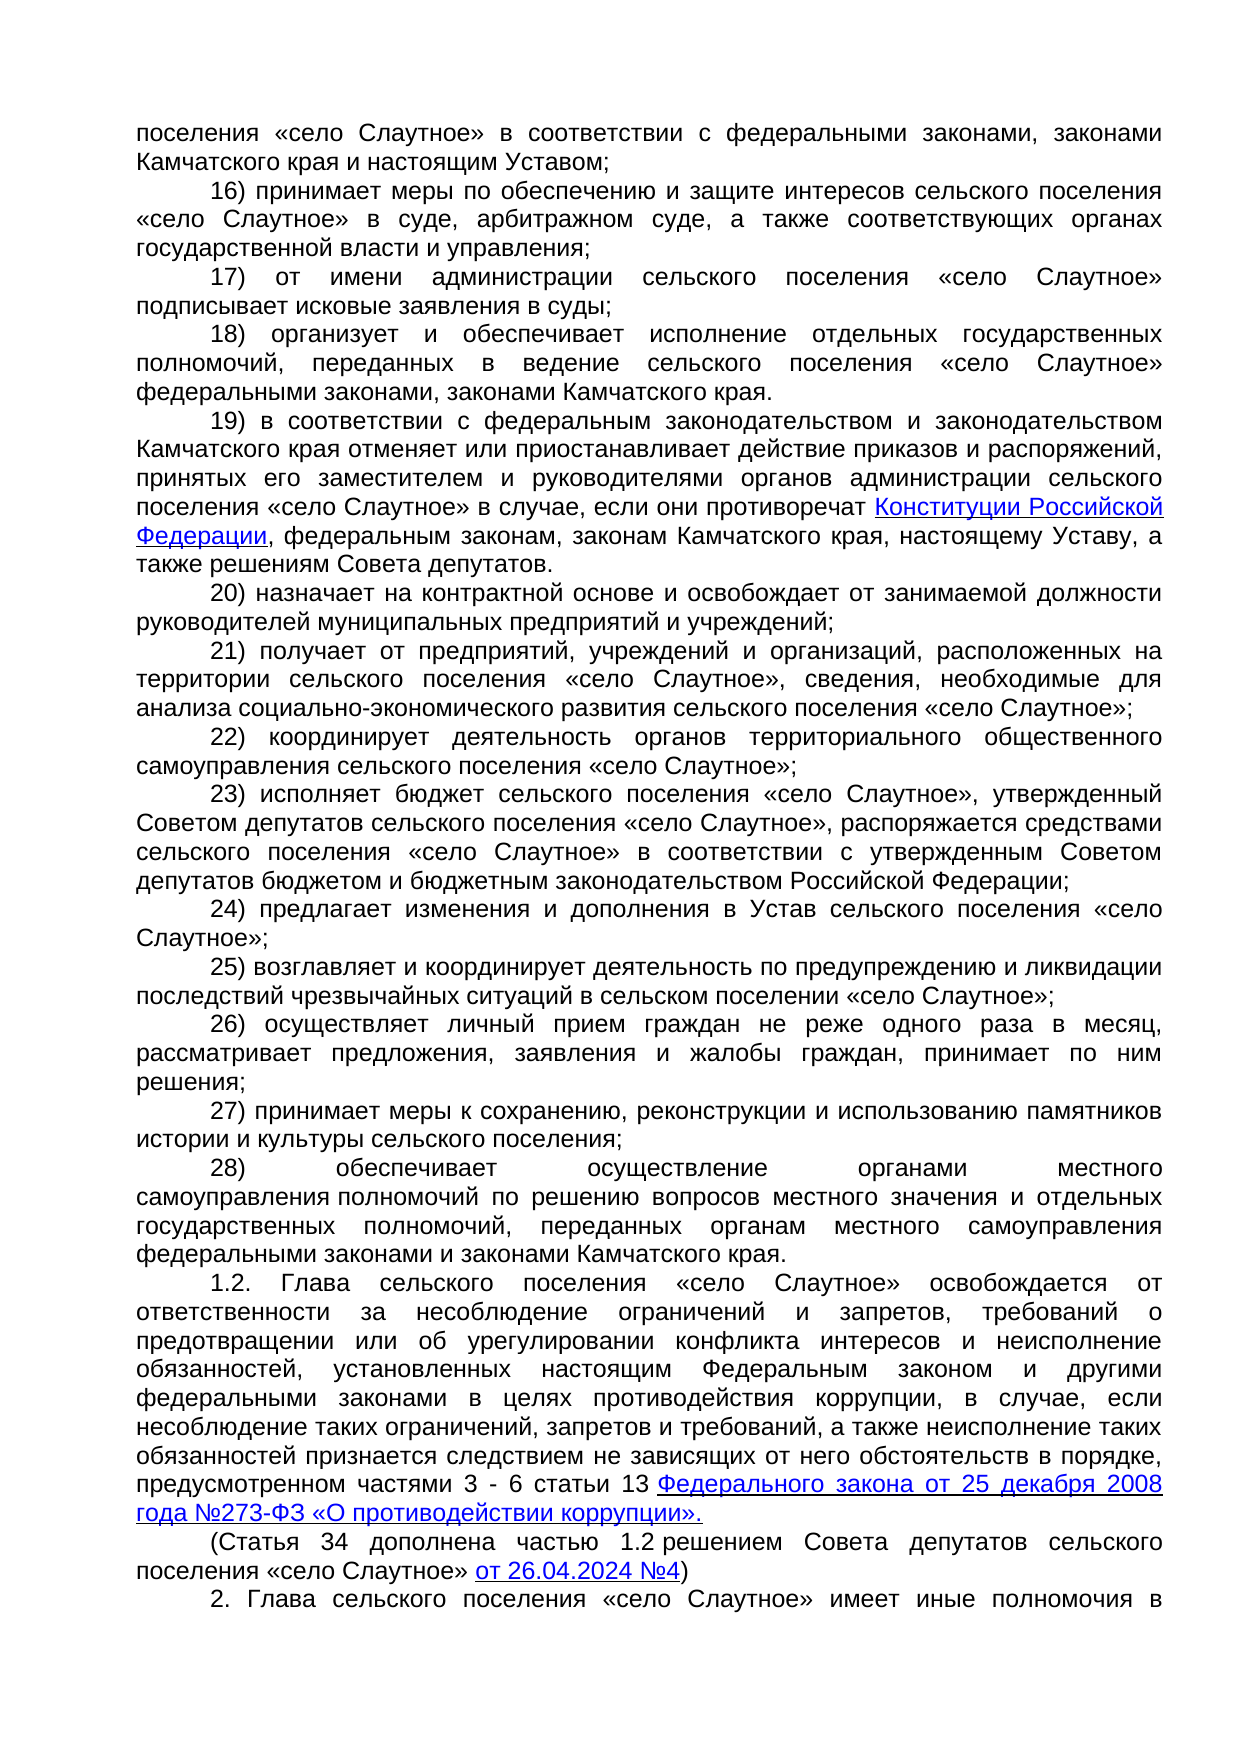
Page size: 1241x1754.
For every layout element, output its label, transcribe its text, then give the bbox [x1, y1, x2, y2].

text 20) назначает на контрактной основе и освобождает от занимаемой должности руководителей муниципальных предприятий и учреждений; [136, 578, 1163, 636]
text 17) от имени администрации сельского поселения «село Слаутное» подписывает исковые заявления в суды; [136, 262, 1163, 319]
text 16) принимает меры по обеспечению и защите интересов сельского поселения «село Слаутное» в суде, арбитражном суде, а также соответствующих органах государственной власти и управления; [136, 176, 1163, 262]
text 27) принимает меры к сохранению, реконструкции и использованию памятников истории и культуры сельского поселения; [136, 1096, 1163, 1153]
text 19) в соответствии с федеральным законодательством и законодательством Камчатского края отменяет или приостанавливает действие приказов и распоряжений, принятых его заместителем и руководителями органов администрации сельского поселения «село Слаутное» в случае, если они противоречат Конституции Российской Федерации, федеральным законам, законам Камчатского края, настоящему Уставу, а также решениям Совета депутатов. [136, 406, 1163, 578]
text 2. Глава сельского поселения «село Слаутное» имеет иные полномочия в [136, 1584, 1163, 1613]
text 22) координирует деятельность органов территориального общественного самоуправления сельского поселения «село Слаутное»; [136, 722, 1163, 779]
text поселения «село Слаутное» в соответствии с федеральными законами, законами Камчатского края и настоящим Уставом; [136, 118, 1163, 176]
text 18) организует и обеспечивает исполнение отдельных государственных полномочий, переданных в ведение сельского поселения «село Слаутное» федеральными законами, законами Камчатского края. [136, 319, 1163, 406]
text (Статья 34 дополнена частью 1.2 решением Совета депутатов сельского поселения «село Слаутное» от 26.04.2024 №4) [136, 1527, 1163, 1584]
text 28) обеспечивает осуществление органами местного самоуправления полномочий по решению вопросов местного значения и отдельных государственных полномочий, переданных органам местного самоуправления федеральными законами и законами Камчатского края. [136, 1153, 1163, 1268]
text 25) возглавляет и координирует деятельность по предупреждению и ликвидации последствий чрезвычайных ситуаций в сельском поселении «село Слаутное»; [136, 952, 1163, 1009]
text 23) исполняет бюджет сельского поселения «село Слаутное», утвержденный Советом депутатов сельского поселения «село Слаутное», распоряжается средствами сельского поселения «село Слаутное» в соответствии с утвержденным Советом депутатов бюджетом и бюджетным законодательством Российской Федерации; [136, 779, 1163, 894]
text 21) получает от предприятий, учреждений и организаций, расположенных на территории сельского поселения «село Слаутное», сведения, необходимые для анализа социально-экономического развития сельского поселения «село Слаутное»; [136, 636, 1163, 722]
text 1.2. Глава сельского поселения «село Слаутное» освобождается от ответственности за несоблюдение ограничений и запретов, требований о предотвращении или об урегулировании конфликта интересов и неисполнение обязанностей, установленных настоящим Федеральным законом и другими федеральными законами в целях противодействия коррупции, в случае, если несоблюдение таких ограничений, запретов и требований, а также неисполнение таких обязанностей признается следствием не зависящих от него обстоятельств в порядке, предусмотренном частями 3 - 6 статьи 13 Федерального закона от 25 декабря 2008 года №273-ФЗ «О противодействии коррупции». [136, 1268, 1163, 1527]
text 24) предлагает изменения и дополнения в Устав сельского поселения «село Слаутное»; [136, 894, 1163, 952]
text 26) осуществляет личный прием граждан не реже одного раза в месяц, рассматривает предложения, заявления и жалобы граждан, принимает по ним решения; [136, 1009, 1163, 1096]
